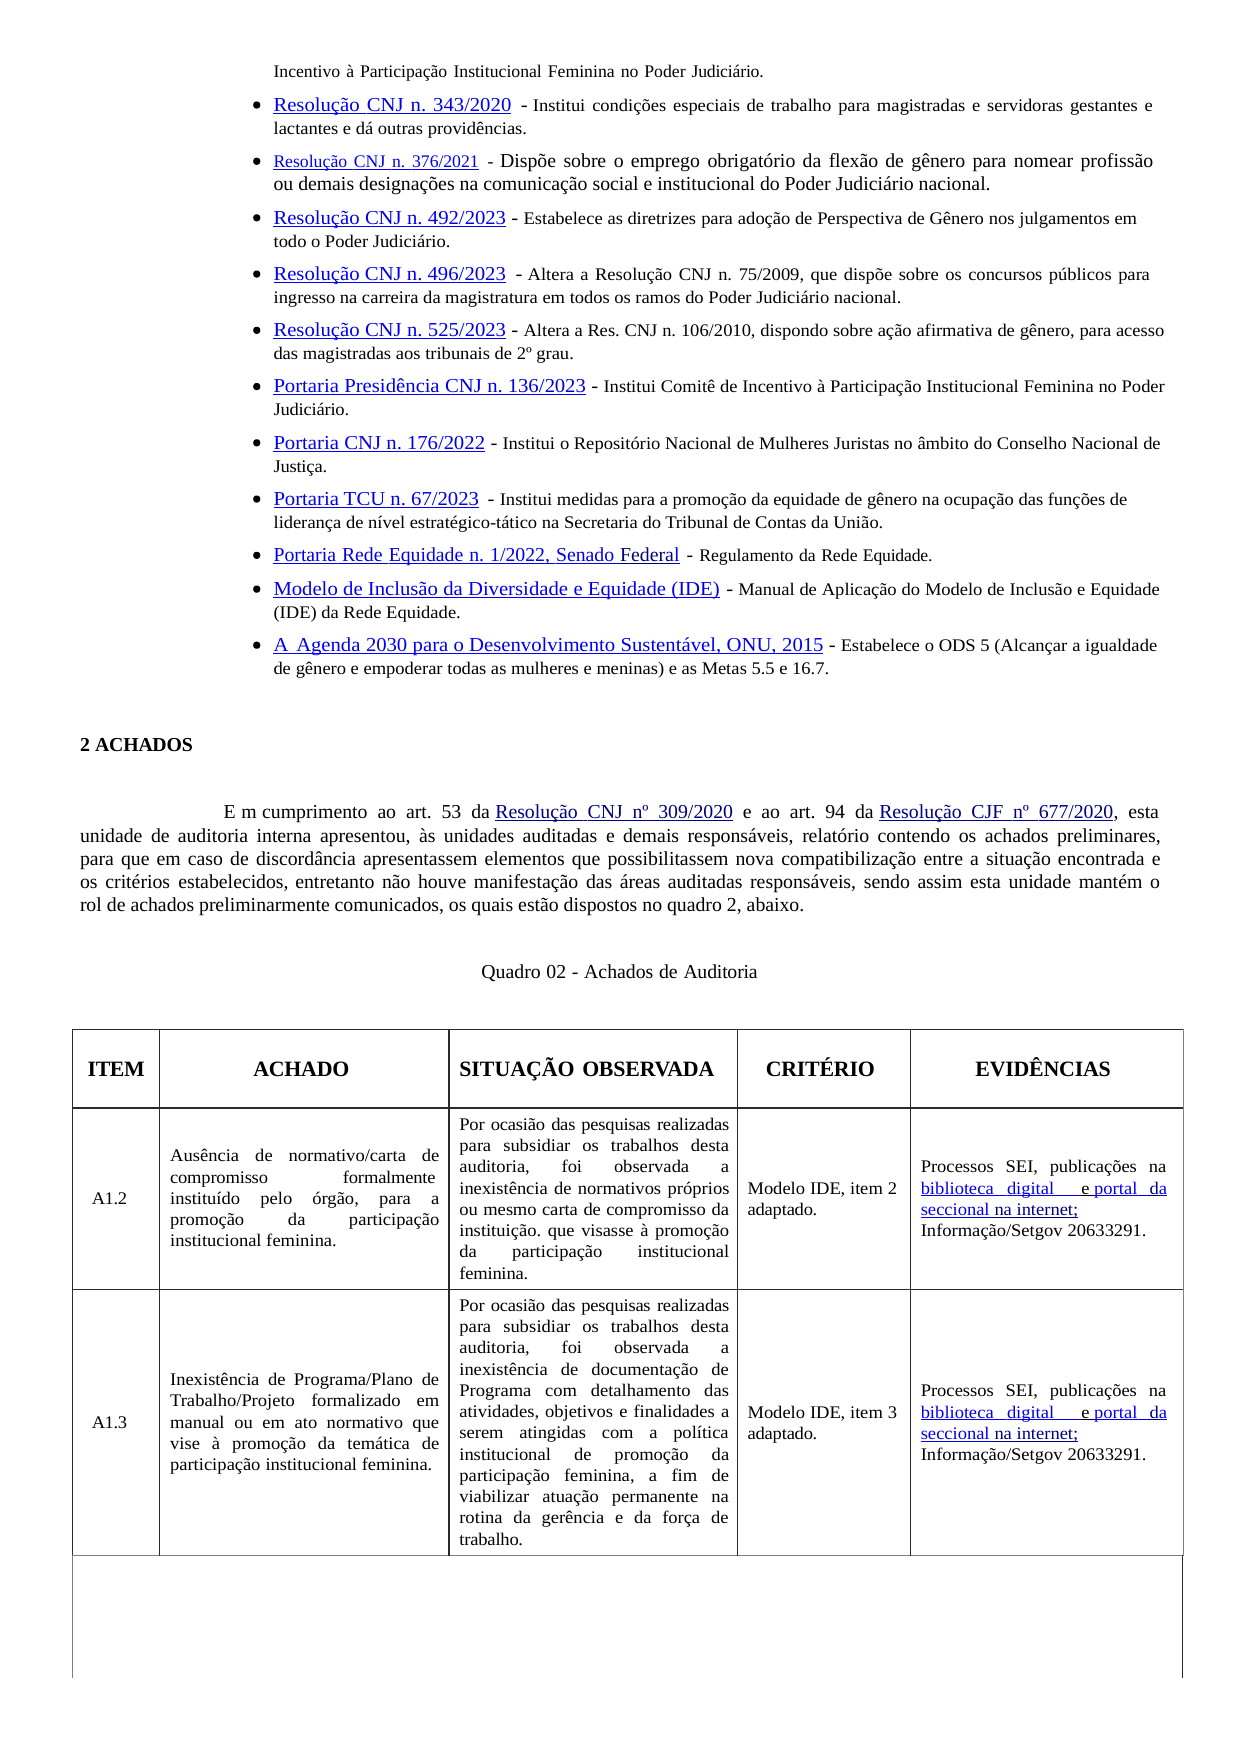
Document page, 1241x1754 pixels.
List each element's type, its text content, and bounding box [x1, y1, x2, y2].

text Portaria Rede Equidade n. 1/2022, Senado Federal - Regulamento da Rede Equidade. [273, 543, 1182, 566]
text Quadro 02 - Achados de Auditoria [70, 960, 1169, 983]
table_cell Processos SEI, publicações na biblioteca digital e portal da seccional na internet; Informação/Setgov 20633291. [911, 1290, 1183, 1555]
table_header SITUAÇÃO OBSERVADA [450, 1030, 737, 1107]
text Portaria Presidência CNJ n. 136/2023 - Institui Comitê de Incentivo à Participação Institucional Feminina no Poder Judiciário. [273, 374, 1182, 419]
table_cell Inexistência de Programa/Plano de Trabalho/Projeto formalizado em manual ou em ato normativo que vise à promoção da temática de participação institucional feminina. [160, 1290, 448, 1555]
table_cell Processos SEI, publicações na biblioteca digital e portal da seccional na internet; Informação/Setgov 20633291. [911, 1109, 1183, 1288]
text Resolução CNJ n. 492/2023 - Estabelece as diretrizes para adoção de Perspectiva de Gênero nos julgamentos em todo o Poder Judiciário. [273, 206, 1166, 251]
text Resolução CNJ n. 525/2023 - Altera a Res. CNJ n. 106/2010, dispondo sobre ação afirmativa de gênero, para acesso das magistradas aos tribunais de 2º grau. [273, 318, 1166, 363]
text Resolução CNJ n. 376/2021 - Dispõe sobre o emprego obrigatório da flexão de gênero para nomear profissão ou demais designações na comunicação social e institucional do Poder Judiciário nacional. [273, 149, 1166, 195]
list ACHADOS [80, 733, 1182, 756]
text Resolução CNJ n. 343/2020 - Institui condições especiais de trabalho para magistradas e servidoras gestantes e lactantes e dá outras providências. [273, 93, 1182, 138]
text Modelo de Inclusão da Diversidade e Equidade (IDE) - Manual de Aplicação do Modelo de Inclusão e Equidade (IDE) da Rede Equidade. [273, 577, 1182, 622]
table_cell A1.3 [73, 1290, 159, 1555]
table_cell Por ocasião das pesquisas realizadas para subsidiar os trabalhos desta auditoria, foi observada a inexistência de documentação de Programa com detalhamento das atividades, objetivos e finalidades a serem atingidas com a política institucional de promoção da participação feminina, a fim de viabilizar atuação permanente na rotina da gerência e da força de trabalho. [450, 1290, 737, 1555]
table_header CRITÉRIO [738, 1030, 910, 1107]
table_header ACHADO [160, 1030, 448, 1107]
text Incentivo à Participação Institucional Feminina no Poder Judiciário. [273, 61, 1182, 81]
text Portaria TCU n. 67/2023 - Institui medidas para a promoção da equidade de gênero na ocupação das funções de liderança de nível estratégico-tático na Secretaria do Tribunal de Contas da União. [273, 487, 1182, 532]
text A Agenda 2030 para o Desenvolvimento Sustentável, ONU, 2015 - Estabelece o ODS 5 (Alcançar a igualdade de gênero e empoderar todas as mulheres e meninas) e as Metas 5.5 e 16.7. [273, 633, 1166, 678]
table_cell Modelo IDE, item 3 adaptado. [738, 1290, 910, 1555]
table_cell A1.2 [73, 1109, 159, 1288]
text Resolução CNJ n. 496/2023 - Altera a Resolução CNJ n. 75/2009, que dispõe sobre os concursos públicos para ingresso na carreira da magistratura em todos os ramos do Poder Judiciário nacional. [273, 262, 1182, 307]
table_cell Por ocasião das pesquisas realizadas para subsidiar os trabalhos desta auditoria, foi observada a inexistência de normativos próprios ou mesmo carta de compromisso da instituição. que visasse à promoção da participação institucional feminina. [450, 1109, 737, 1288]
table_cell Ausência de normativo/carta de compromisso formalmente instituído pelo órgão, para a promoção da participação institucional feminina. [160, 1109, 448, 1288]
text E m cumprimento ao art. 53 da Resolução CNJ nº 309/2020 e ao art. 94 da Resolução CJF nº 677/2020, esta unidade de auditoria interna apresentou, às unidades auditadas e demais responsáveis, relatório contendo os achados preliminares, para que em caso de discordância apresentassem elementos que possibilitassem nova compatibilização entre a situação encontrada e os critérios estabelecidos, entretanto não houve manifestação das áreas auditadas responsáveis, sendo assim esta unidade mantém o rol de achados preliminarmente comunicados, os quais estão dispostos no quadro 2, abaixo. [80, 801, 1161, 916]
table_header ITEM [73, 1030, 159, 1107]
text Portaria CNJ n. 176/2022 - Institui o Repositório Nacional de Mulheres Juristas no âmbito do Conselho Nacional de Justiça. [273, 431, 1182, 476]
table_cell Modelo IDE, item 2 adaptado. [738, 1109, 910, 1288]
table_header EVIDÊNCIAS [911, 1030, 1183, 1107]
table_cell [73, 1556, 1182, 1677]
